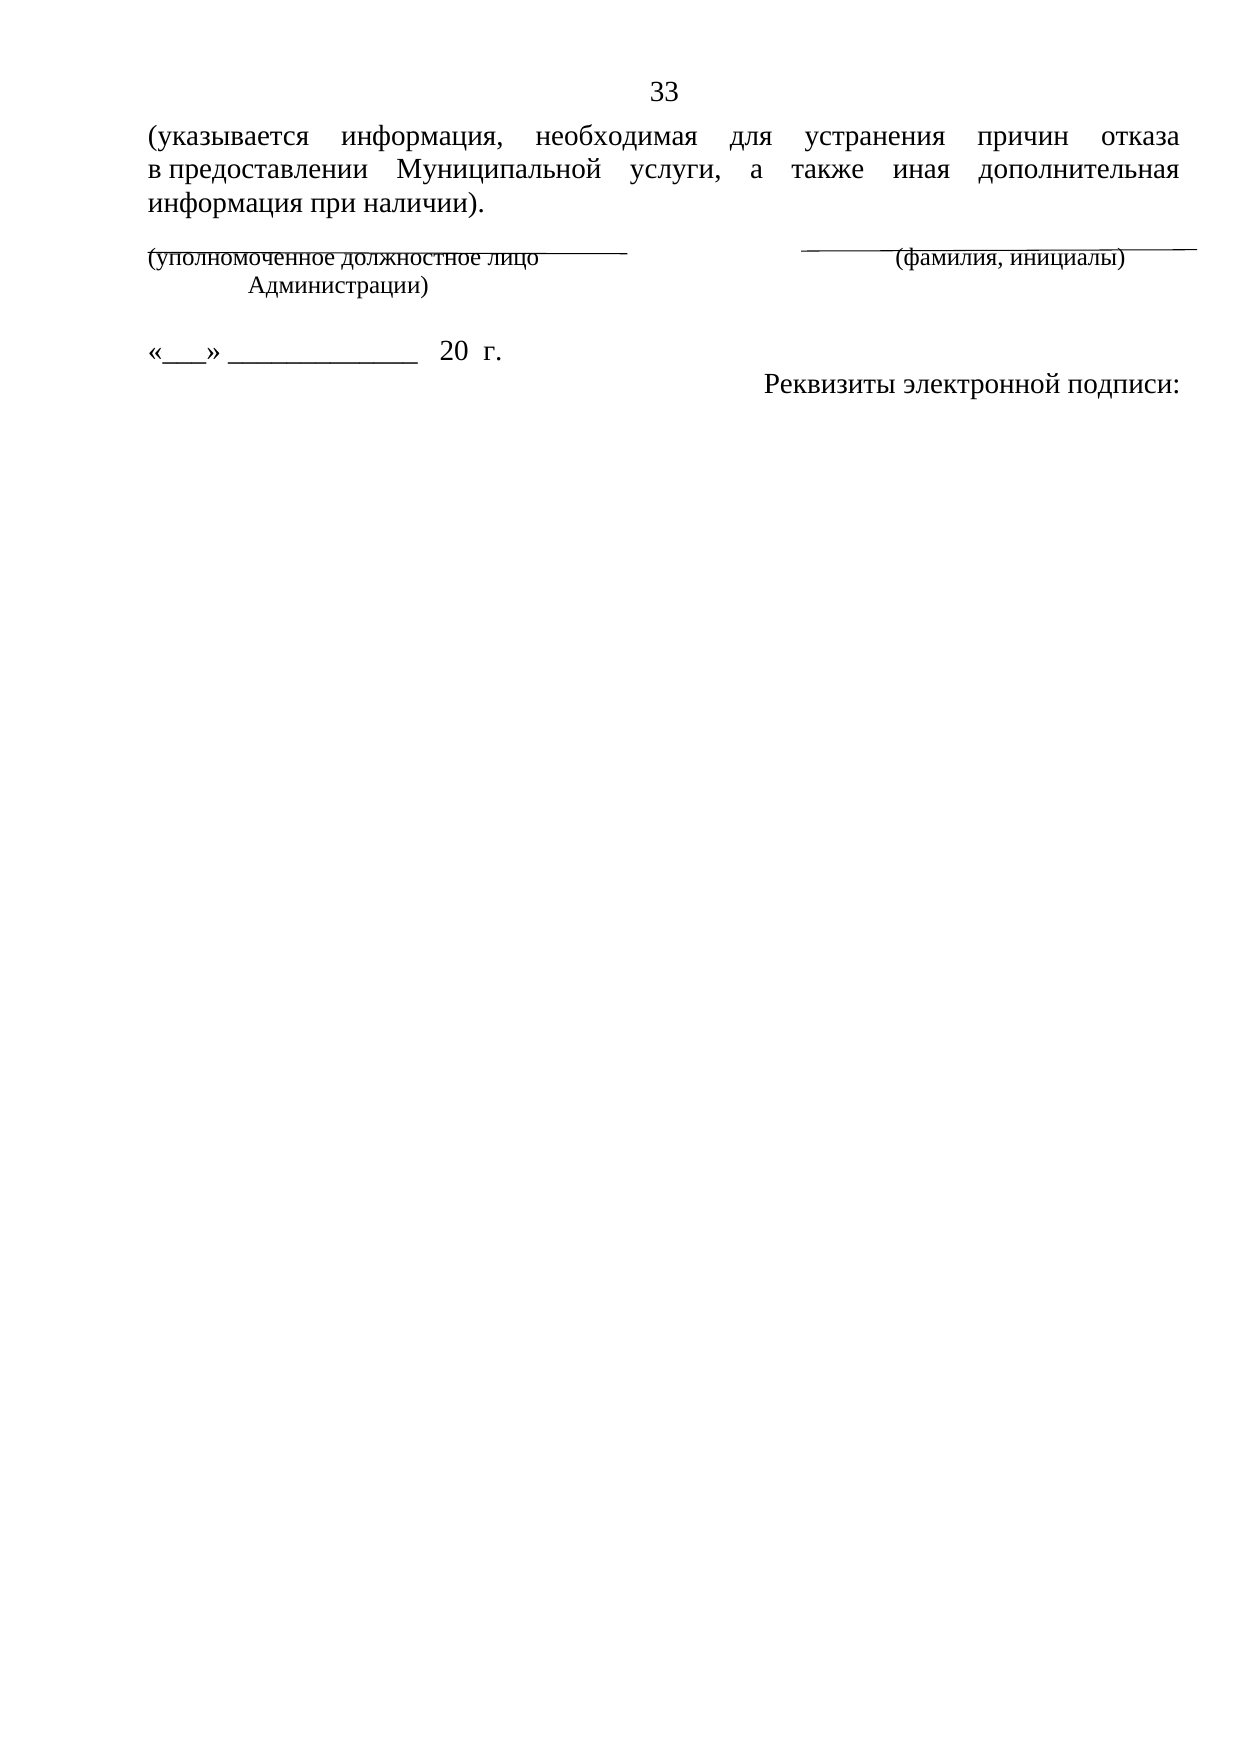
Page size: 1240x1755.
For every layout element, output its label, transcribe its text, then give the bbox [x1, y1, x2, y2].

text Реквизиты электронной подписи: [148, 366, 1181, 400]
text «___» _____________ 20 г. [148, 333, 1181, 366]
text (уполномоченное должностное лицо (фамилия, инициалы) [148, 242, 1181, 270]
text (указывается информация, необходимая для устранения причин отказа в предоставлении Муниципальной услуги, а также иная дополнительная информация при наличии). [148, 118, 1181, 219]
text Администрации) [148, 270, 1181, 299]
